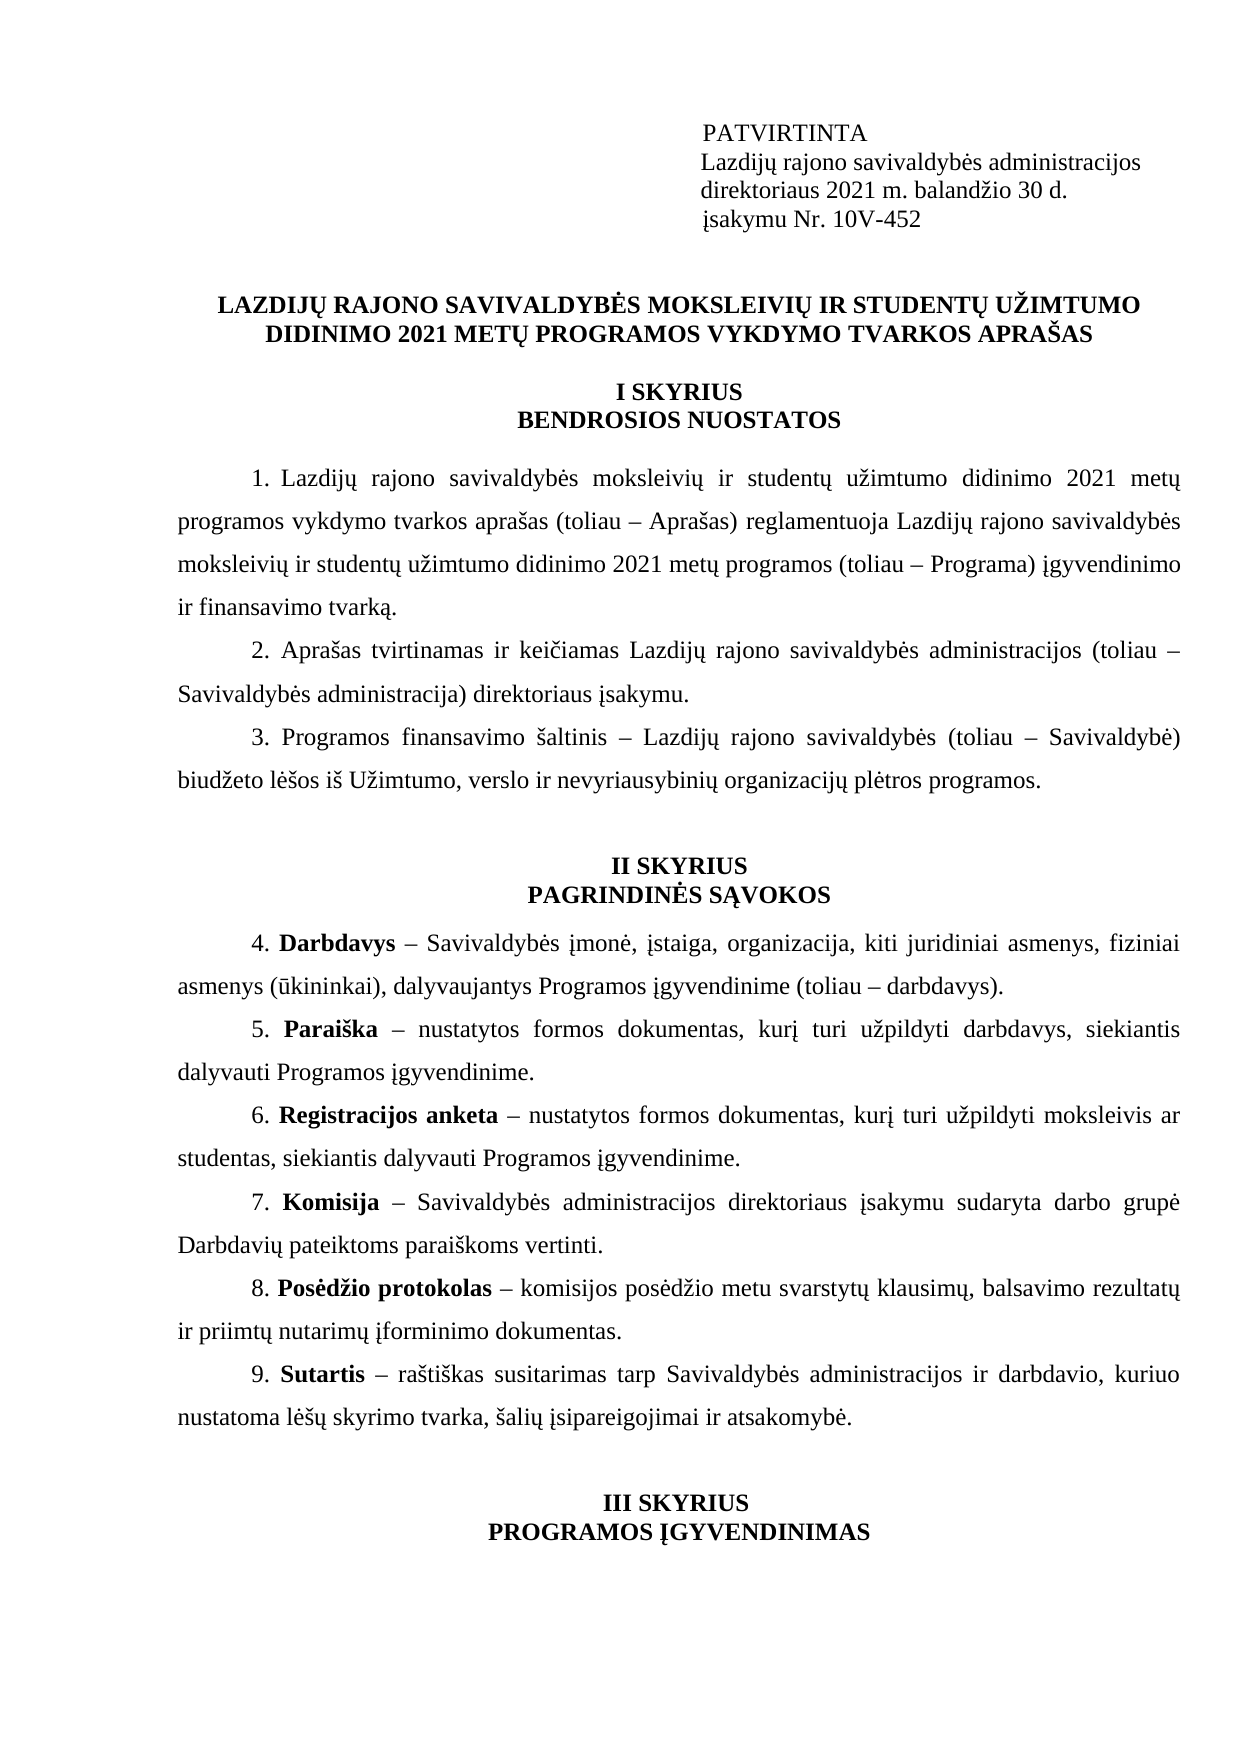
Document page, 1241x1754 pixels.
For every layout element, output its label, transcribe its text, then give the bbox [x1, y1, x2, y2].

text 2. Aprašas tvirtinamas ir keičiamas Lazdijų rajono savivaldybės administracijos (toliau – Savivaldybės administracija) direktoriaus įsakymu. [177, 636, 1181, 707]
text 4. Darbdavys – Savivaldybės įmonė, įstaiga, organizacija, kiti juridiniai asmenys, fiziniai asmenys (ūkininkai), dalyvaujantys Programos įgyvendinime (toliau – darbdavys). [177, 928, 1181, 1000]
text 7. Komisija – Savivaldybės administracijos direktoriaus įsakymu sudaryta darbo grupė Darbdavių pateiktoms paraiškoms vertinti. [177, 1187, 1181, 1258]
text 9. Sutartis – raštiškas susitarimas tarp Savivaldybės administracijos ir darbdavio, kuriuo nustatoma lėšų skyrimo tvarka, šalių įsipareigojimai ir atsakomybė. [177, 1359, 1181, 1431]
text PROGRAMOS ĮGYVENDINIMAS [177, 1517, 1181, 1546]
text LAZDIJŲ RAJONO SAVIVALDYBĖS MOKSLEIVIŲ IR STUDENTŲ UŽIMTUMO DIDINIMO 2021 METŲ PROGRAMOS VYKDYMO TVARKOS APRAŠAS [177, 291, 1181, 348]
text 1. Lazdijų rajono savivaldybės moksleivių ir studentų užimtumo didinimo 2021 metų programos vykdymo tvarkos aprašas (toliau – Aprašas) reglamentuoja Lazdijų rajono savivaldybės moksleivių ir studentų užimtumo didinimo 2021 metų programos (toliau – Programa) įgyvendinimo ir finansavimo tvarką. [177, 463, 1181, 621]
text III SKYRIUS [177, 1488, 1181, 1517]
text įsakymu Nr. 10V-452 [702, 204, 1181, 233]
text PAGRINDINĖS SĄVOKOS [177, 880, 1181, 909]
text direktoriaus 2021 m. balandžio 30 d. [700, 176, 1181, 204]
text I SKYRIUS [177, 377, 1181, 406]
text 8. Posėdžio protokolas – komisijos posėdžio metu svarstytų klausimų, balsavimo rezultatų ir priimtų nutarimų įforminimo dokumentas. [177, 1273, 1181, 1345]
text BENDROSIOS NUOSTATOS [177, 406, 1181, 434]
text 6. Registracijos anketa – nustatytos formos dokumentas, kurį turi užpildyti moksleivis ar studentas, siekiantis dalyvauti Programos įgyvendinime. [177, 1100, 1181, 1172]
text 5. Paraiška – nustatytos formos dokumentas, kurį turi užpildyti darbdavys, siekiantis dalyvauti Programos įgyvendinime. [177, 1014, 1181, 1086]
text 3. Programos finansavimo šaltinis – Lazdijų rajono savivaldybės (toliau – Savivaldybė) biudžeto lėšos iš Užimtumo, verslo ir nevyriausybinių organizacijų plėtros programos. [177, 722, 1181, 794]
text Lazdijų rajono savivaldybės administracijos [700, 147, 1181, 176]
text PATVIRTINTA [627, 118, 1181, 147]
text II SKYRIUS [177, 851, 1181, 880]
